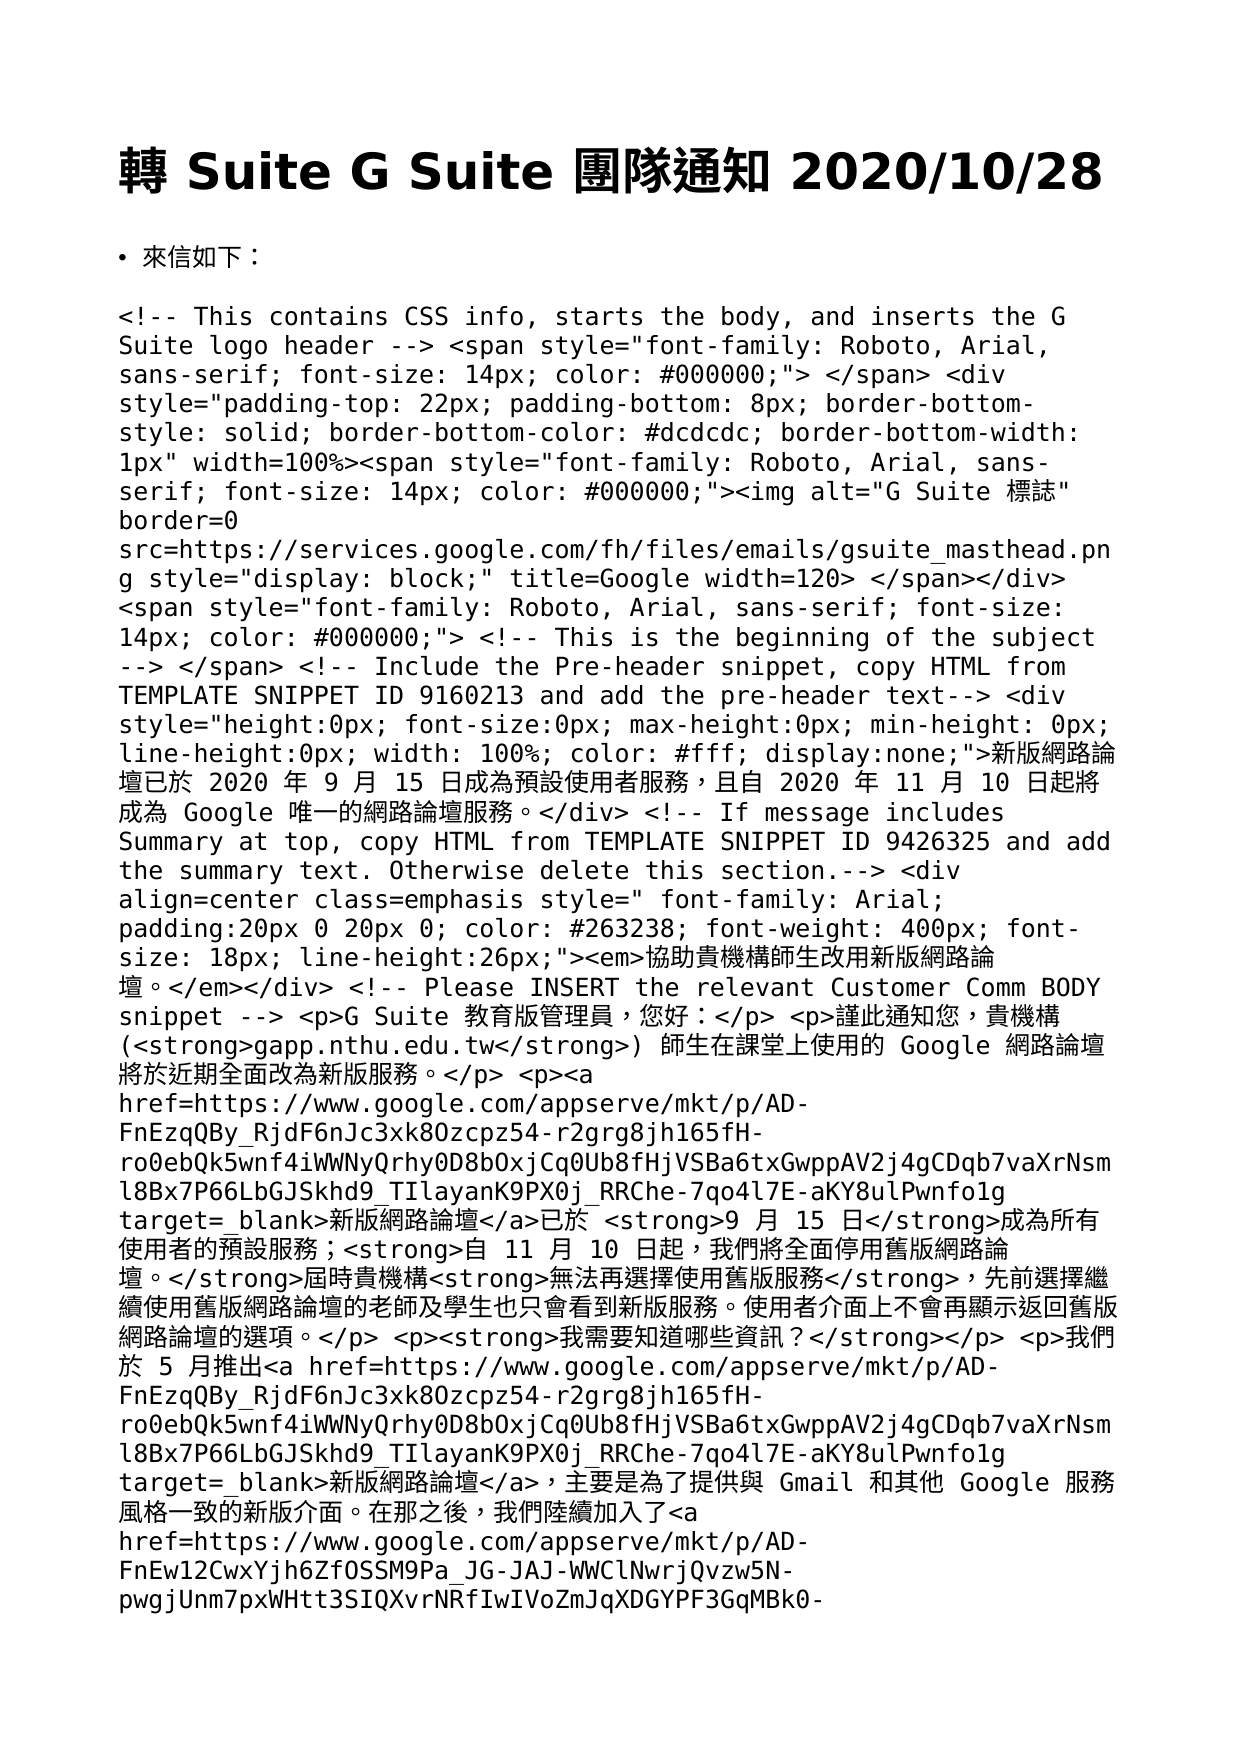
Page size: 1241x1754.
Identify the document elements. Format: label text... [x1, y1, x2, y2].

subtitle 轉 Suite G Suite 團隊通知 2020/10/28 [118, 143, 1122, 201]
text <!-- This contains CSS info, starts the body, and inserts the G Suite logo header --> <span style="font-family: Roboto, Arial, sans-serif; font-size: 14px; color: #000000;"> </span> <div style="padding-top: 22px; padding-bottom: 8px; border-bottom-style: solid; border-bottom-color: #dcdcdc; border-bottom-width: 1px" width=100%><span style="font-family: Roboto, Arial, sans-serif; font-size: 14px; color: #000000;"><img alt="G Suite 標誌" border=0 src=https://services.google.com/fh/files/emails/gsuite_masthead.png style="display: block;" title=Google width=120> </span></div> <span style="font-family: Roboto, Arial, sans-serif; font-size: 14px; color: #000000;"> <!-- This is the beginning of the subject --> </span> <!-- Include the Pre-header snippet, copy HTML from TEMPLATE SNIPPET ID 9160213 and add the pre-header text--> <div style="height:0px; font-size:0px; max-height:0px; min-height: 0px; line-height:0px; width: 100%; color: #fff; display:none;">新版網路論壇已於 2020 年 9 月 15 日成為預設使用者服務，且自 2020 年 11 月 10 日起將成為 Google 唯一的網路論壇服務。</div> <!-- If message includes Summary at top, copy HTML from TEMPLATE SNIPPET ID 9426325 and add the summary text. Otherwise delete this section.--> <div align=center class=emphasis style=" font-family: Arial; padding:20px 0 20px 0; color: #263238; font-weight: 400px; font-size: 18px; line-height:26px;"><em>協助貴機構師生改用新版網路論壇。</em></div> <!-- Please INSERT the relevant Customer Comm BODY snippet --> <p>G Suite 教育版管理員，您好：</p> <p>謹此通知您，貴機構 (<strong>gapp.nthu.edu.tw</strong>) 師生在課堂上使用的 Google 網路論壇將於近期全面改為新版服務。</p> <p><a href=https://www.google.com/appserve/mkt/p/AD-FnEzqQBy_RjdF6nJc3xk8Ozcpz54-r2grg8jh165fH-ro0ebQk5wnf4iWWNyQrhy0D8bOxjCq0Ub8fHjVSBa6txGwppAV2j4gCDqb7vaXrNsml8Bx7P66LbGJSkhd9_TIlayanK9PX0j_RRChe-7qo4l7E-aKY8ulPwnfo1g target=_blank>新版網路論壇</a>已於 <strong>9 月 15 日</strong>成為所有使用者的預設服務；<strong>自 11 月 10 日起，我們將全面停用舊版網路論壇。</strong>屆時貴機構<strong>無法再選擇使用舊版服務</strong>，先前選擇繼續使用舊版網路論壇的老師及學生也只會看到新版服務。使用者介面上不會再顯示返回舊版網路論壇的選項。</p> <p><strong>我需要知道哪些資訊？</strong></p> <p>我們於 5 月推出<a href=https://www.google.com/appserve/mkt/p/AD-FnEzqQBy_RjdF6nJc3xk8Ozcpz54-r2grg8jh165fH-ro0ebQk5wnf4iWWNyQrhy0D8bOxjCq0Ub8fHjVSBa6txGwppAV2j4gCDqb7vaXrNsml8Bx7P66LbGJSkhd9_TIlayanK9PX0j_RRChe-7qo4l7E-aKY8ulPwnfo1g target=_blank>新版網路論壇</a>，主要是為了提供與 Gmail 和其他 Google 服務風格一致的新版介面。在那之後，我們陸續加入了<a href=https://www.google.com/appserve/mkt/p/AD-FnEw12CwxYjh6ZfOSSM9Pa_JG-JAJ-WWClNwrjQvzw5N-pwgjUnm7pxWHtt3SIQXvrNRfIwIVoZmJqXDGYPF3GqMBk0- [118, 302, 1122, 1614]
list 來信如下： [118, 243, 1122, 272]
